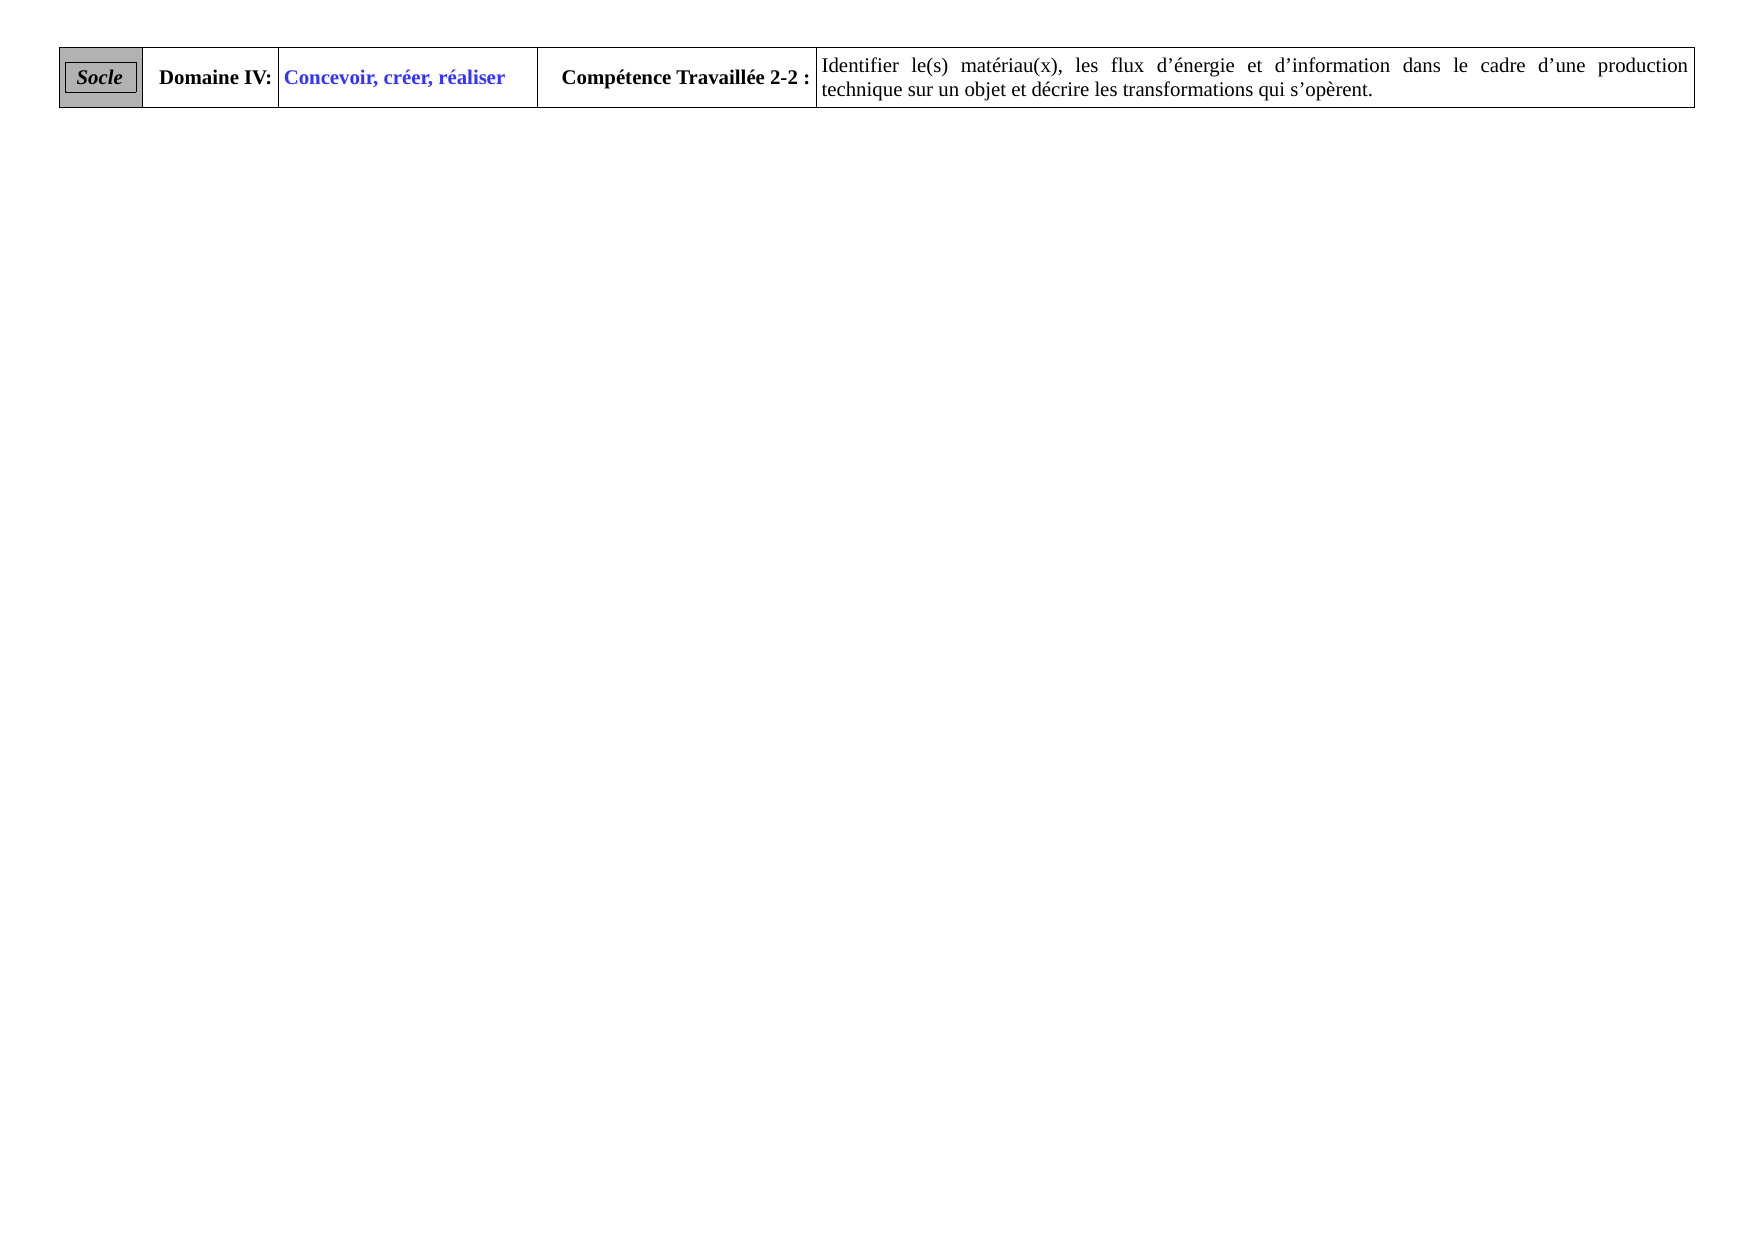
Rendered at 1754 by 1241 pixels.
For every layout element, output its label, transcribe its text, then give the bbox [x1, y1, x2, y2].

table_header Domaine IV: [143, 48, 278, 107]
table_header Identifier le(s) matériau(x), les flux d’énergie et d’information dans le cadre d’une production technique sur un objet et décrire les transformations qui s’opèrent. [817, 48, 1694, 107]
table_header Concevoir, créer, réaliser [279, 48, 537, 107]
table_header Compétence Travaillée 2-2 : [538, 48, 816, 107]
table_header Socle [60, 48, 142, 107]
